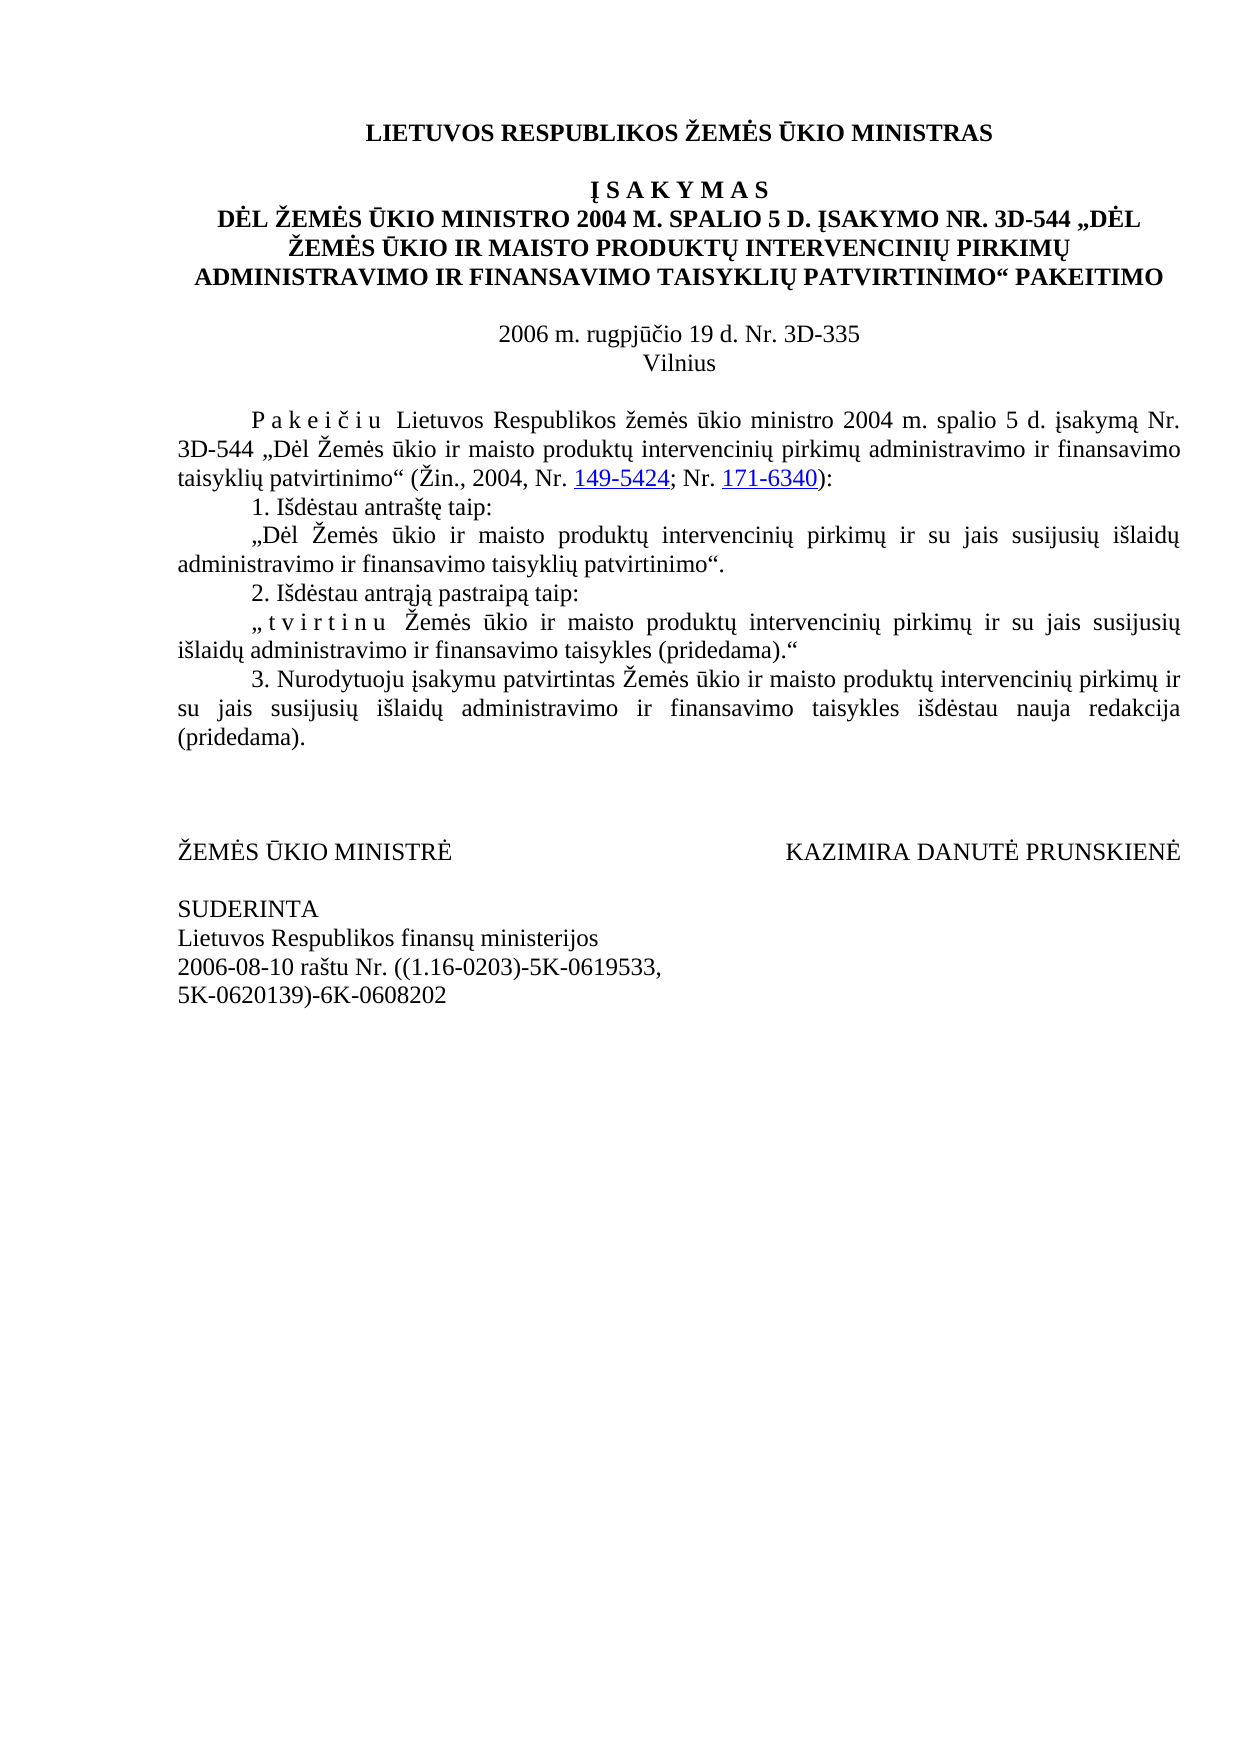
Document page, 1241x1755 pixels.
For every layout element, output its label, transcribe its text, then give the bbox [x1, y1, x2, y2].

text 3. Nurodytuoju įsakymu patvirtintas Žemės ūkio ir maisto produktų intervencinių pirkimų ir su jais susijusių išlaidų administravimo ir finansavimo taisykles išdėstau nauja redakcija (pridedama). [177, 664, 1181, 751]
text Lietuvos Respublikos finansų ministerijos [177, 923, 1181, 952]
text 2006-08-10 raštu Nr. ((1.16-0203)-5K-0619533, [177, 952, 1181, 981]
text 1. Išdėstau antraštę taip: [177, 492, 1181, 521]
text DĖL ŽEMĖS ŪKIO MINISTRO 2004 M. SPALIO 5 D. ĮSAKYMO NR. 3D-544 „DĖL ŽEMĖS ŪKIO IR MAISTO PRODUKTŲ INTERVENCINIŲ PIRKIMŲ ADMINISTRAVIMO IR FINANSAVIMO TAISYKLIŲ PATVIRTINIMO“ PAKEITIMO [177, 204, 1181, 291]
text Pakeičiu Lietuvos Respublikos žemės ūkio ministro 2004 m. spalio 5 d. įsakymą Nr. 3D-544 „Dėl Žemės ūkio ir maisto produktų intervencinių pirkimų administravimo ir finansavimo taisyklių patvirtinimo“ (Žin., 2004, Nr. 149-5424; Nr. 171-6340): [177, 406, 1181, 492]
text „tvirtinu Žemės ūkio ir maisto produktų intervencinių pirkimų ir su jais susijusių išlaidų administravimo ir finansavimo taisykles (pridedama).“ [177, 607, 1181, 664]
text ŽEMĖS ŪKIO MINISTRĖ KAZIMIRA DANUTĖ PRUNSKIENĖ [177, 837, 1181, 866]
text 2. Išdėstau antrąją pastraipą taip: [177, 578, 1181, 607]
text LIETUVOS RESPUBLIKOS ŽEMĖS ŪKIO MINISTRAS [177, 118, 1181, 147]
text Į S A K Y M A S [177, 176, 1181, 204]
text „Dėl Žemės ūkio ir maisto produktų intervencinių pirkimų ir su jais susijusių išlaidų administravimo ir finansavimo taisyklių patvirtinimo“. [177, 521, 1181, 578]
text Vilnius [177, 348, 1181, 377]
text 5K-0620139)-6K-0608202 [177, 981, 1181, 1009]
text SUDERINTA [177, 894, 1181, 923]
text 2006 m. rugpjūčio 19 d. Nr. 3D-335 [177, 319, 1181, 348]
